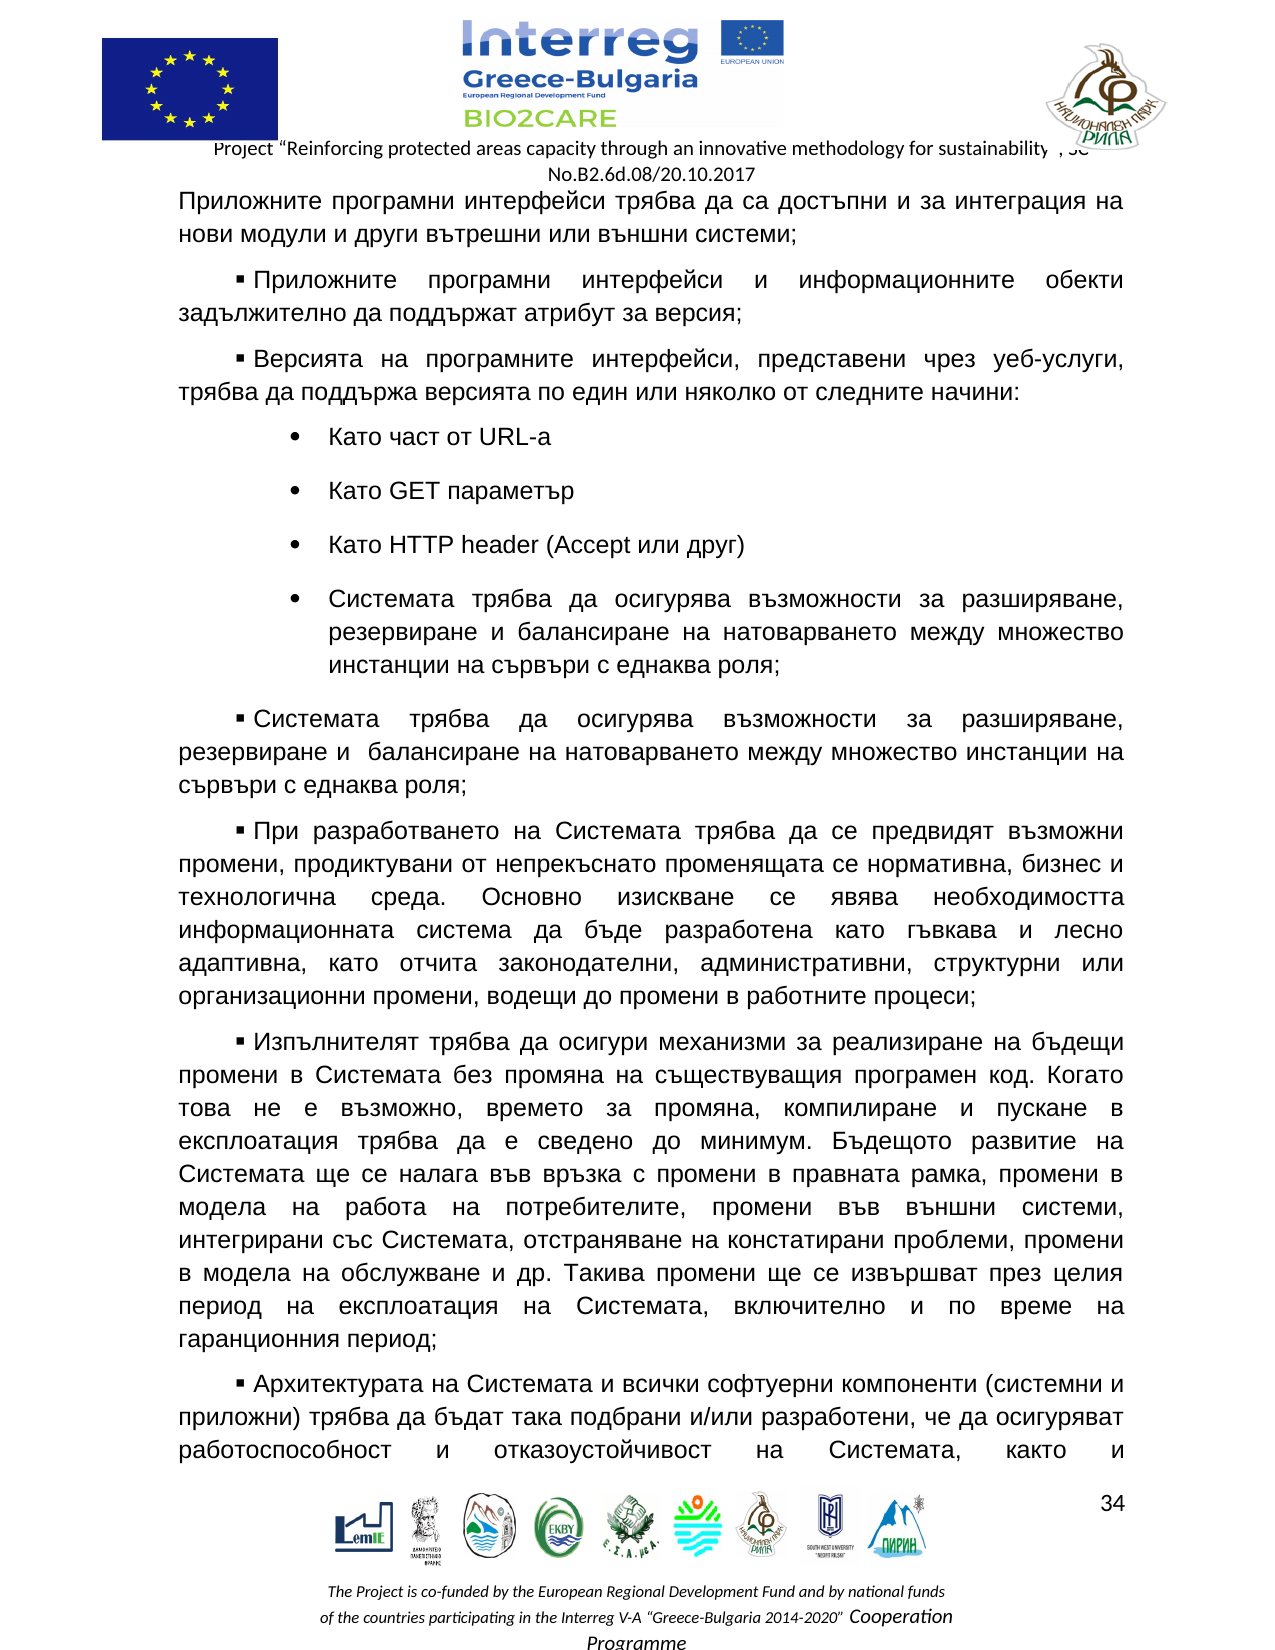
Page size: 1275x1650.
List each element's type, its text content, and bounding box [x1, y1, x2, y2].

list Като GET параметър [291, 476, 1125, 505]
list Системата трябва да осигурява възможности за разширяване, резервиране и балансиране на натоварването между множество инстанции на сървъри с еднаква роля; [178, 704, 1125, 799]
list Приложните програмни интерфейси и информационните обекти задължително да поддържат атрибут за версия; [178, 265, 1125, 327]
list Архитектурата на Системата и всички софтуерни компоненти (системни и приложни) трябва да бъдат така подбрани и/или разработени, че да осигуряват работоспособност и отказоустойчивост на системата, както и [178, 1369, 1125, 1464]
list Версията на програмните интерфейси, представени чрез уеб-услуги, трябва да поддържа версията по един или няколко от следните начини: [178, 343, 1125, 405]
list Приложните програмни интерфейси трябва да са достъпни и за интеграция на нови модули и други вътрешни или външни системи; [178, 186, 1125, 248]
list При разработването на Системата трябва да се предвидят възможни промени, продиктувани от непрекъснато променящата се нормативна, бизнес и технологична среда. Основно изискване се явява необходимостта информационната система да бъде разработена като гъвкава и лесно адаптивна, като отчита законодателни, административни, структурни или организационни промени, водещи до промени в работните процеси; [178, 816, 1125, 1010]
list Като част от URL-а [291, 422, 1125, 451]
list Като HTTP header (Accept или друг) [291, 530, 1125, 559]
list Системата трябва да осигурява възможности за разширяване, резервиране и балансиране на натоварването между множество инстанции на сървъри с еднаква роля; [291, 584, 1125, 679]
list Изпълнителят трябва да осигури механизми за реализиране на бъдещи промени в Системата без промяна на съществуващия програмен код. Когато това не е възможно, времето за промяна, компилиране и пускане в експлоатация трябва да е сведено до минимум. Бъдещото развитие на Системата ще се налага във връзка с промени в правната рамка, промени в модела на работа на потребителите, промени във външни системи, интегрирани със Системата, отстраняване на констатирани проблеми, промени в модела на обслужване и др. Такива промени ще се извършват през целия период на експлоатация на системата, включително и по време на гаранционния период; [178, 1026, 1125, 1352]
